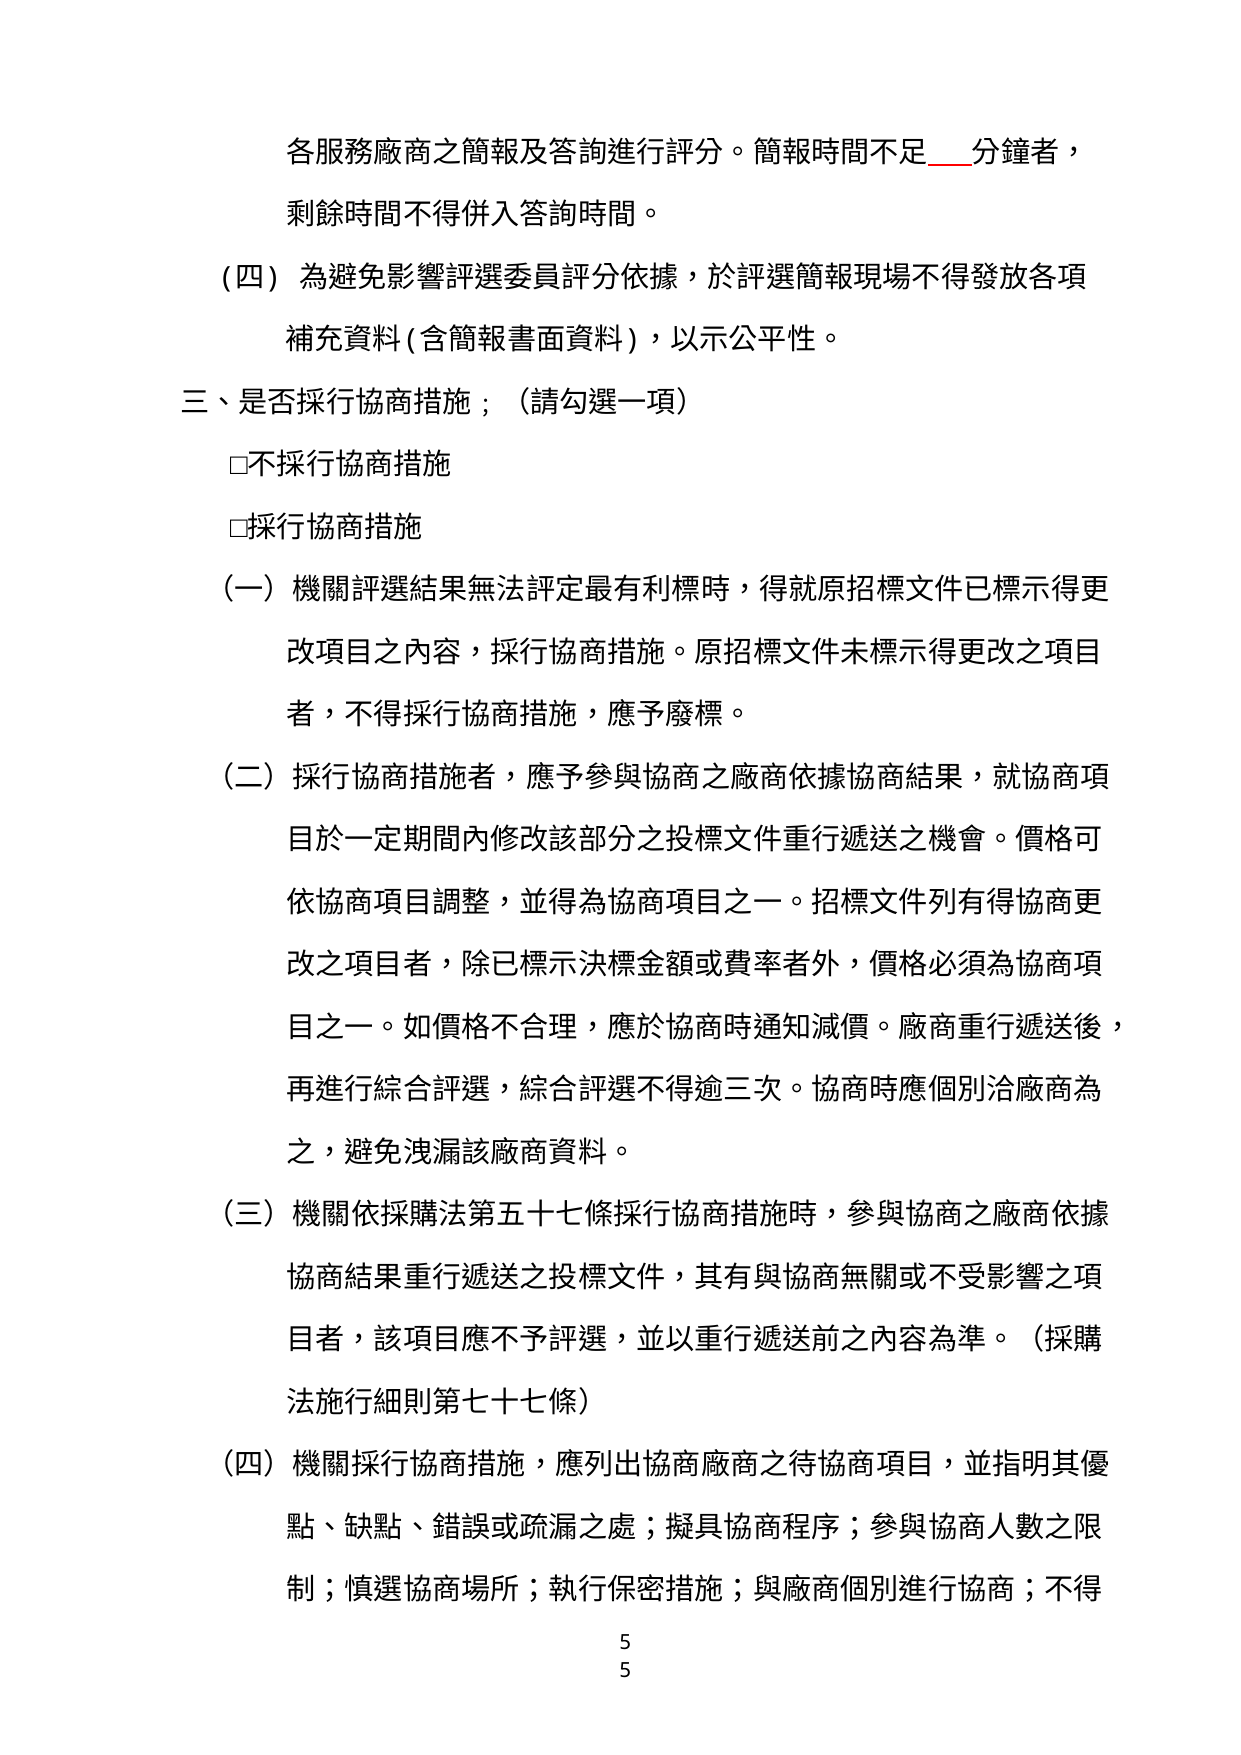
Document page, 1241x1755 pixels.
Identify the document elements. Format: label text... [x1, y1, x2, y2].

text （三）機關依採購法第五十七條採行協商措施時，參與協商之廠商依據協商結果重行遞送之投標文件，其有與協商無關或不受影響之項目者，該項目應不予評選，並以重行遞送前之內容為準。（採購法施行細則第七十七條） [205, 1170, 1110, 1420]
text 各服務廠商之簡報及答詢進行評分。簡報時間不足 分鐘者，剩餘時間不得併入答詢時間。 [205, 108, 1110, 233]
text （二）採行協商措施者，應予參與協商之廠商依據協商結果，就協商項目於一定期間內修改該部分之投標文件重行遞送之機會。價格可依協商項目調整，並得為協商項目之一。招標文件列有得協商更改之項目者，除已標示決標金額或費率者外，價格必須為協商項目之一。如價格不合理，應於協商時通知減價。廠商重行遞送後，再進行綜合評選，綜合評選不得逾三次。協商時應個別洽廠商為之，避免洩漏該廠商資料。 [205, 733, 1110, 1170]
text □採行協商措施 [230, 483, 1110, 545]
text （四）機關採行協商措施，應列出協商廠商之待協商項目，並指明其優點、缺點、錯誤或疏漏之處；擬具協商程序；參與協商人數之限制；慎選協商場所；執行保密措施；與廠商個別進行協商；不得 [205, 1420, 1110, 1608]
text (四) 為避免影響評選委員評分依據，於評選簡報現場不得發放各項補充資料(含簡報書面資料)，以示公平性。 [217, 233, 1110, 358]
text 三、是否採行協商措施﹔（請勾選一項） [180, 358, 1110, 420]
text （一）機關評選結果無法評定最有利標時，得就原招標文件已標示得更改項目之內容，採行協商措施。原招標文件未標示得更改之項目者，不得採行協商措施，應予廢標。 [205, 545, 1110, 733]
text □不採行協商措施 [230, 420, 1110, 483]
